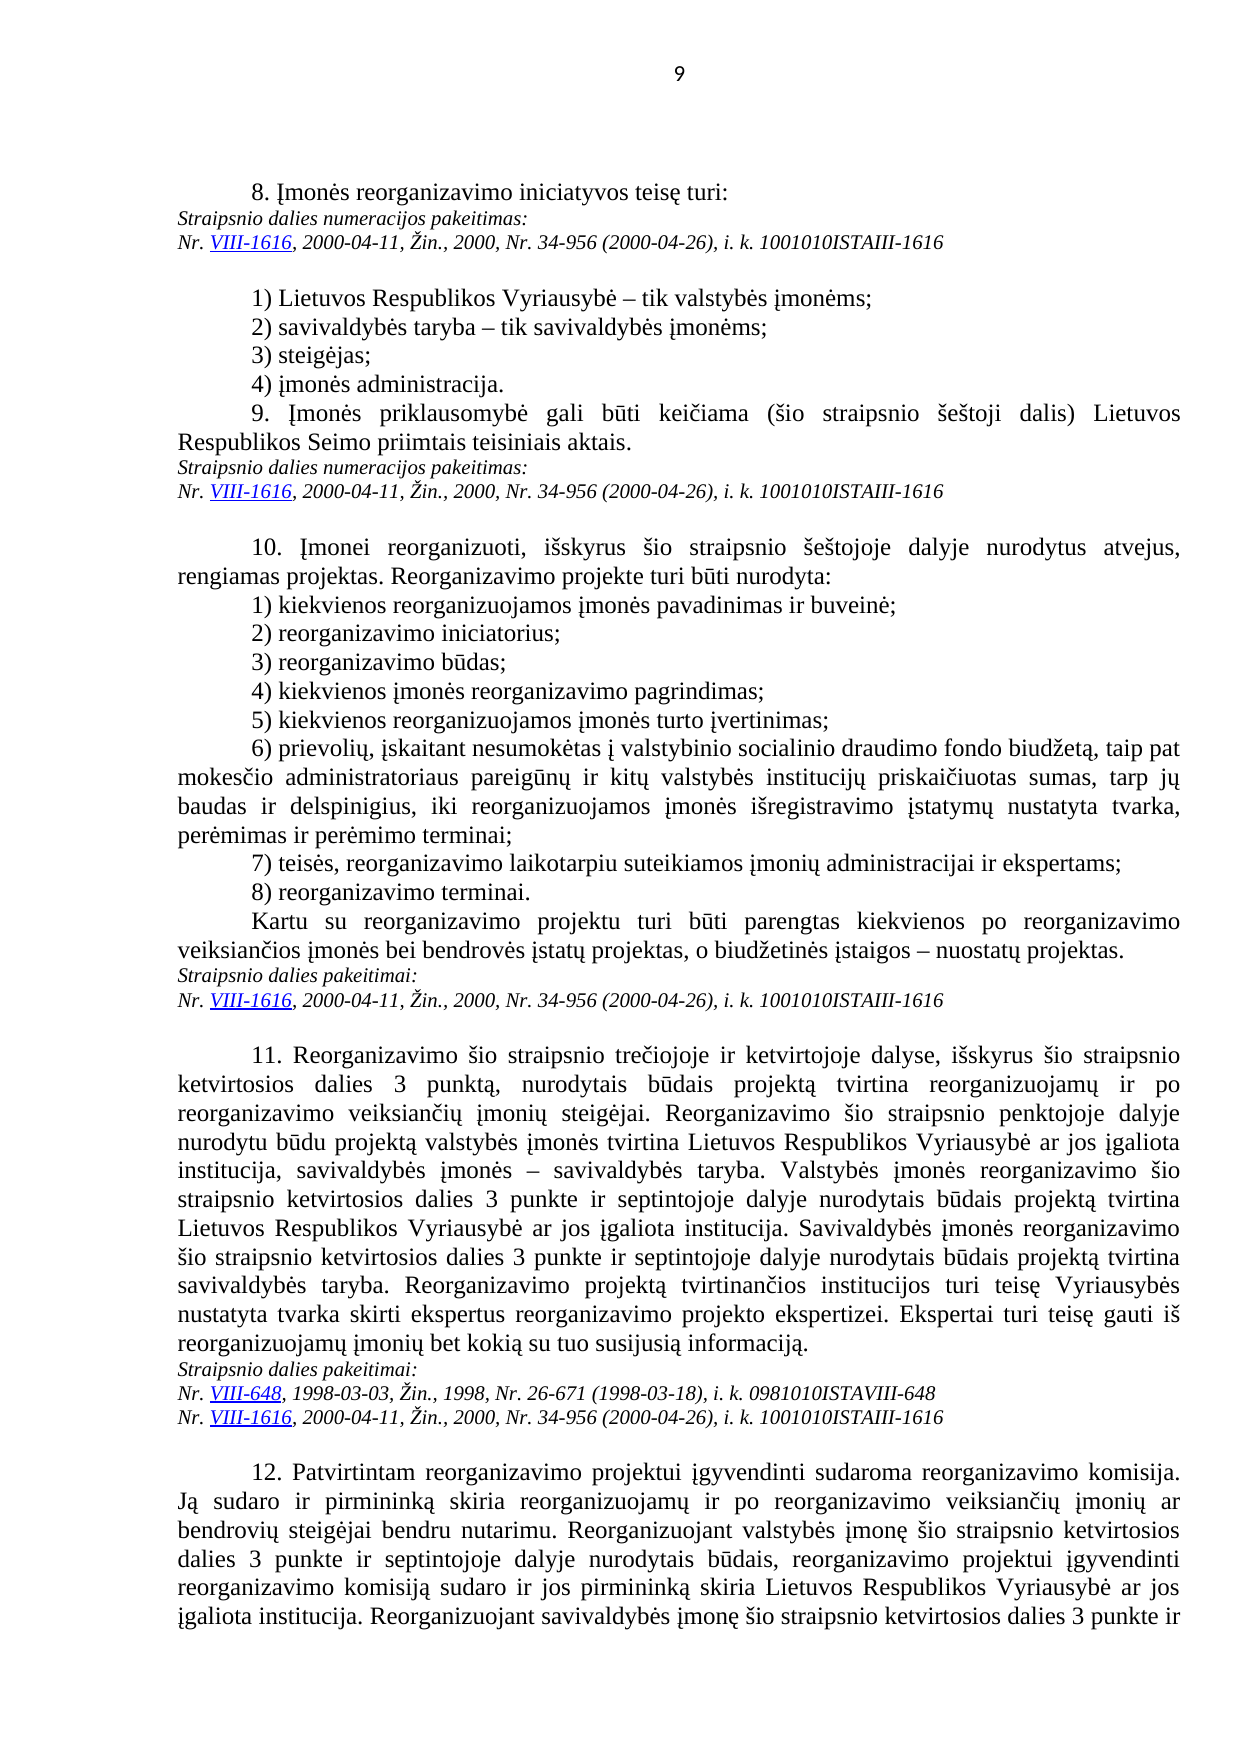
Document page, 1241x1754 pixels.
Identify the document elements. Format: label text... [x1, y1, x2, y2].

text 4) kiekvienos įmonės reorganizavimo pagrindimas; [177, 676, 1181, 705]
text 5) kiekvienos reorganizuojamos įmonės turto įvertinimas; [177, 705, 1181, 733]
text 7) teisės, reorganizavimo laikotarpiu suteikiamos įmonių administracijai ir ekspertams; [177, 848, 1181, 877]
text 2) savivaldybės taryba – tik savivaldybės įmonėms; [177, 312, 1181, 340]
text Straipsnio dalies pakeitimai: [177, 963, 1181, 987]
text Straipsnio dalies numeracijos pakeitimas: [177, 206, 1181, 230]
text 8) reorganizavimo terminai. [177, 877, 1181, 906]
text Nr. VIII-1616, 2000-04-11, Žin., 2000, Nr. 34-956 (2000-04-26), i. k. 1001010ISTAIII-1616 [177, 987, 1181, 1012]
text 11. Reorganizavimo šio straipsnio trečiojoje ir ketvirtojoje dalyse, išskyrus šio straipsnio ketvirtosios dalies 3 punktą, nurodytais būdais projektą tvirtina reorganizuojamų ir po reorganizavimo veiksiančių įmonių steigėjai. Reorganizavimo šio straipsnio penktojoje dalyje nurodytu būdu projektą valstybės įmonės tvirtina Lietuvos Respublikos Vyriausybė ar jos įgaliota institucija, savivaldybės įmonės – savivaldybės taryba. Valstybės įmonės reorganizavimo šio straipsnio ketvirtosios dalies 3 punkte ir septintojoje dalyje nurodytais būdais projektą tvirtina Lietuvos Respublikos Vyriausybė ar jos įgaliota institucija. Savivaldybės įmonės reorganizavimo šio straipsnio ketvirtosios dalies 3 punkte ir septintojoje dalyje nurodytais būdais projektą tvirtina savivaldybės taryba. Reorganizavimo projektą tvirtinančios institucijos turi teisę Vyriausybės nustatyta tvarka skirti ekspertus reorganizavimo projekto ekspertizei. Ekspertai turi teisę gauti iš reorganizuojamų įmonių bet kokią su tuo susijusią informaciją. [177, 1040, 1181, 1357]
text 4) įmonės administracija. [177, 369, 1181, 398]
text 10. Įmonei reorganizuoti, išskyrus šio straipsnio šeštojoje dalyje nurodytus atvejus, rengiamas projektas. Reorganizavimo projekte turi būti nurodyta: [177, 532, 1181, 590]
text 12. Patvirtintam reorganizavimo projektui įgyvendinti sudaroma reorganizavimo komisija. Ją sudaro ir pirmininką skiria reorganizuojamų ir po reorganizavimo veiksiančių įmonių ar bendrovių steigėjai bendru nutarimu. Reorganizuojant valstybės įmonę šio straipsnio ketvirtosios dalies 3 punkte ir septintojoje dalyje nurodytais būdais, reorganizavimo projektui įgyvendinti reorganizavimo komisiją sudaro ir jos pirmininką skiria Lietuvos Respublikos Vyriausybė ar jos įgaliota institucija. Reorganizuojant savivaldybės įmonę šio straipsnio ketvirtosios dalies 3 punkte ir [177, 1457, 1181, 1630]
text 3) steigėjas; [177, 340, 1181, 369]
text Nr. VIII-1616, 2000-04-11, Žin., 2000, Nr. 34-956 (2000-04-26), i. k. 1001010ISTAIII-1616 [177, 1405, 1181, 1429]
text 6) prievolių, įskaitant nesumokėtas į valstybinio socialinio draudimo fondo biudžetą, taip pat mokesčio administratoriaus pareigūnų ir kitų valstybės institucijų priskaičiuotas sumas, tarp jų baudas ir delspinigius, iki reorganizuojamos įmonės išregistravimo įstatymų nustatyta tvarka, perėmimas ir perėmimo terminai; [177, 733, 1181, 848]
text 8. Įmonės reorganizavimo iniciatyvos teisę turi: [177, 177, 1181, 206]
text Straipsnio dalies numeracijos pakeitimas: [177, 455, 1181, 479]
text 9. Įmonės priklausomybė gali būti keičiama (šio straipsnio šeštoji dalis) Lietuvos Respublikos Seimo priimtais teisiniais aktais. [177, 398, 1181, 455]
text 1) kiekvienos reorganizuojamos įmonės pavadinimas ir buveinė; [177, 590, 1181, 618]
text Nr. VIII-1616, 2000-04-11, Žin., 2000, Nr. 34-956 (2000-04-26), i. k. 1001010ISTAIII-1616 [177, 230, 1181, 254]
text Kartu su reorganizavimo projektu turi būti parengtas kiekvienos po reorganizavimo veiksiančios įmonės bei bendrovės įstatų projektas, o biudžetinės įstaigos – nuostatų projektas. [177, 906, 1181, 963]
text 2) reorganizavimo iniciatorius; [177, 618, 1181, 647]
text 3) reorganizavimo būdas; [177, 647, 1181, 676]
text Straipsnio dalies pakeitimai: [177, 1357, 1181, 1381]
text 1) Lietuvos Respublikos Vyriausybė – tik valstybės įmonėms; [177, 283, 1181, 312]
text Nr. VIII-648, 1998-03-03, Žin., 1998, Nr. 26-671 (1998-03-18), i. k. 0981010ISTAVIII-648 [177, 1381, 1181, 1405]
text Nr. VIII-1616, 2000-04-11, Žin., 2000, Nr. 34-956 (2000-04-26), i. k. 1001010ISTAIII-1616 [177, 479, 1181, 503]
